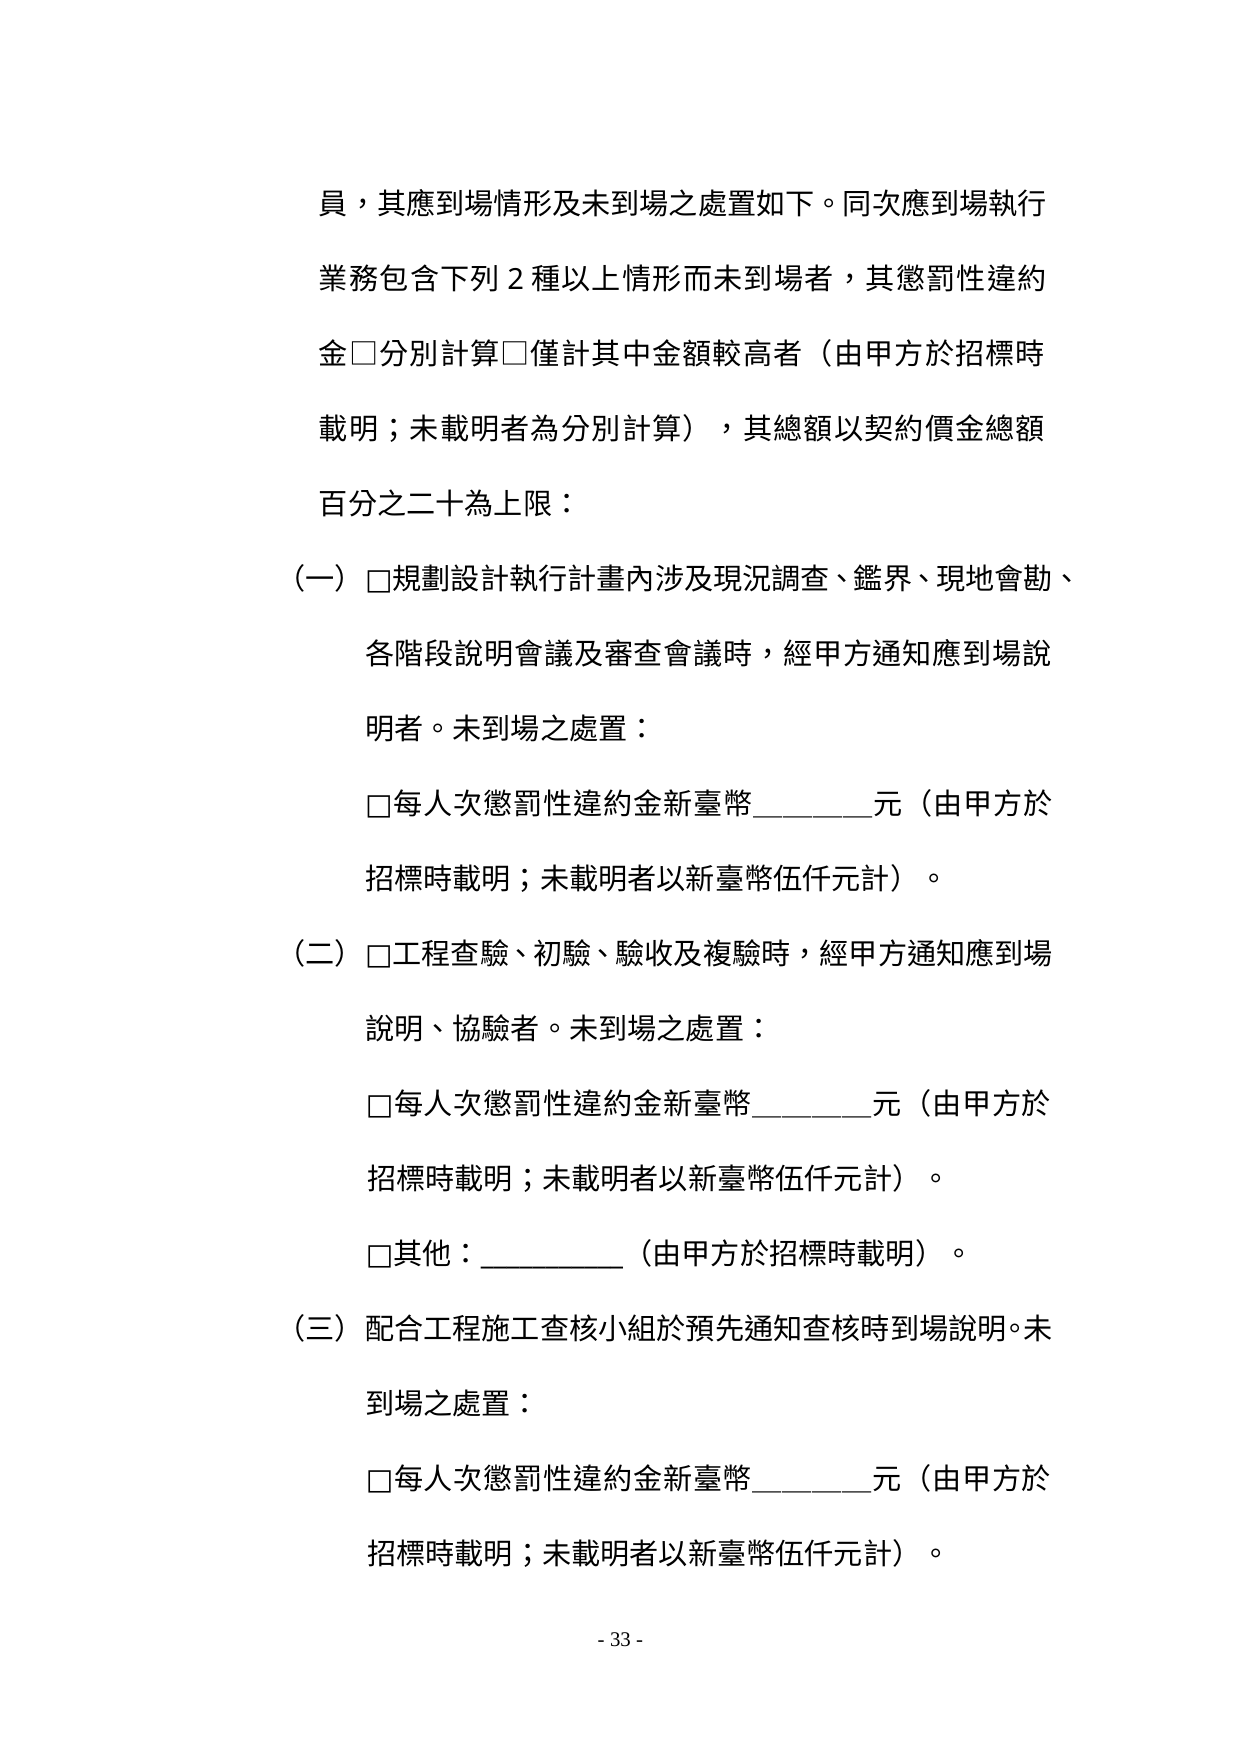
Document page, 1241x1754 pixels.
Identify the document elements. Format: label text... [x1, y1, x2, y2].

list 配合工程施工查核小組於預先通知查核時到場說明。未到場之處置： [276, 1289, 1053, 1439]
text □每人次懲罰性違約金新臺幣＿＿＿＿元（由甲方於招標時載明；未載明者以新臺幣伍仟元計）。 [366, 1439, 1053, 1589]
list □規劃設計執行計畫內涉及現況調查、鑑界、現地會勘、各階段說明會議及審查會議時，經甲方通知應到場說明者。未到場之處置： [276, 539, 1053, 764]
list □工程查驗、初驗、驗收及複驗時，經甲方通知應到場說明、協驗者。未到場之處置： [276, 914, 1053, 1064]
text □其他：___________（由甲方於招標時載明）。 [366, 1214, 1053, 1289]
text □每人次懲罰性違約金新臺幣＿＿＿＿元（由甲方於招標時載明；未載明者以新臺幣伍仟元計）。 [365, 764, 1053, 914]
list 員，其應到場情形及未到場之處置如下。同次應到場執行業務包含下列2種以上情形而未到場者，其懲罰性違約金□分別計算□僅計其中金額較高者（由甲方於招標時載明；未載明者為分別計算），其總額以契約價金總額百分之二十為上限： [244, 164, 1047, 539]
text □每人次懲罰性違約金新臺幣＿＿＿＿元（由甲方於招標時載明；未載明者以新臺幣伍仟元計）。 [366, 1064, 1053, 1214]
